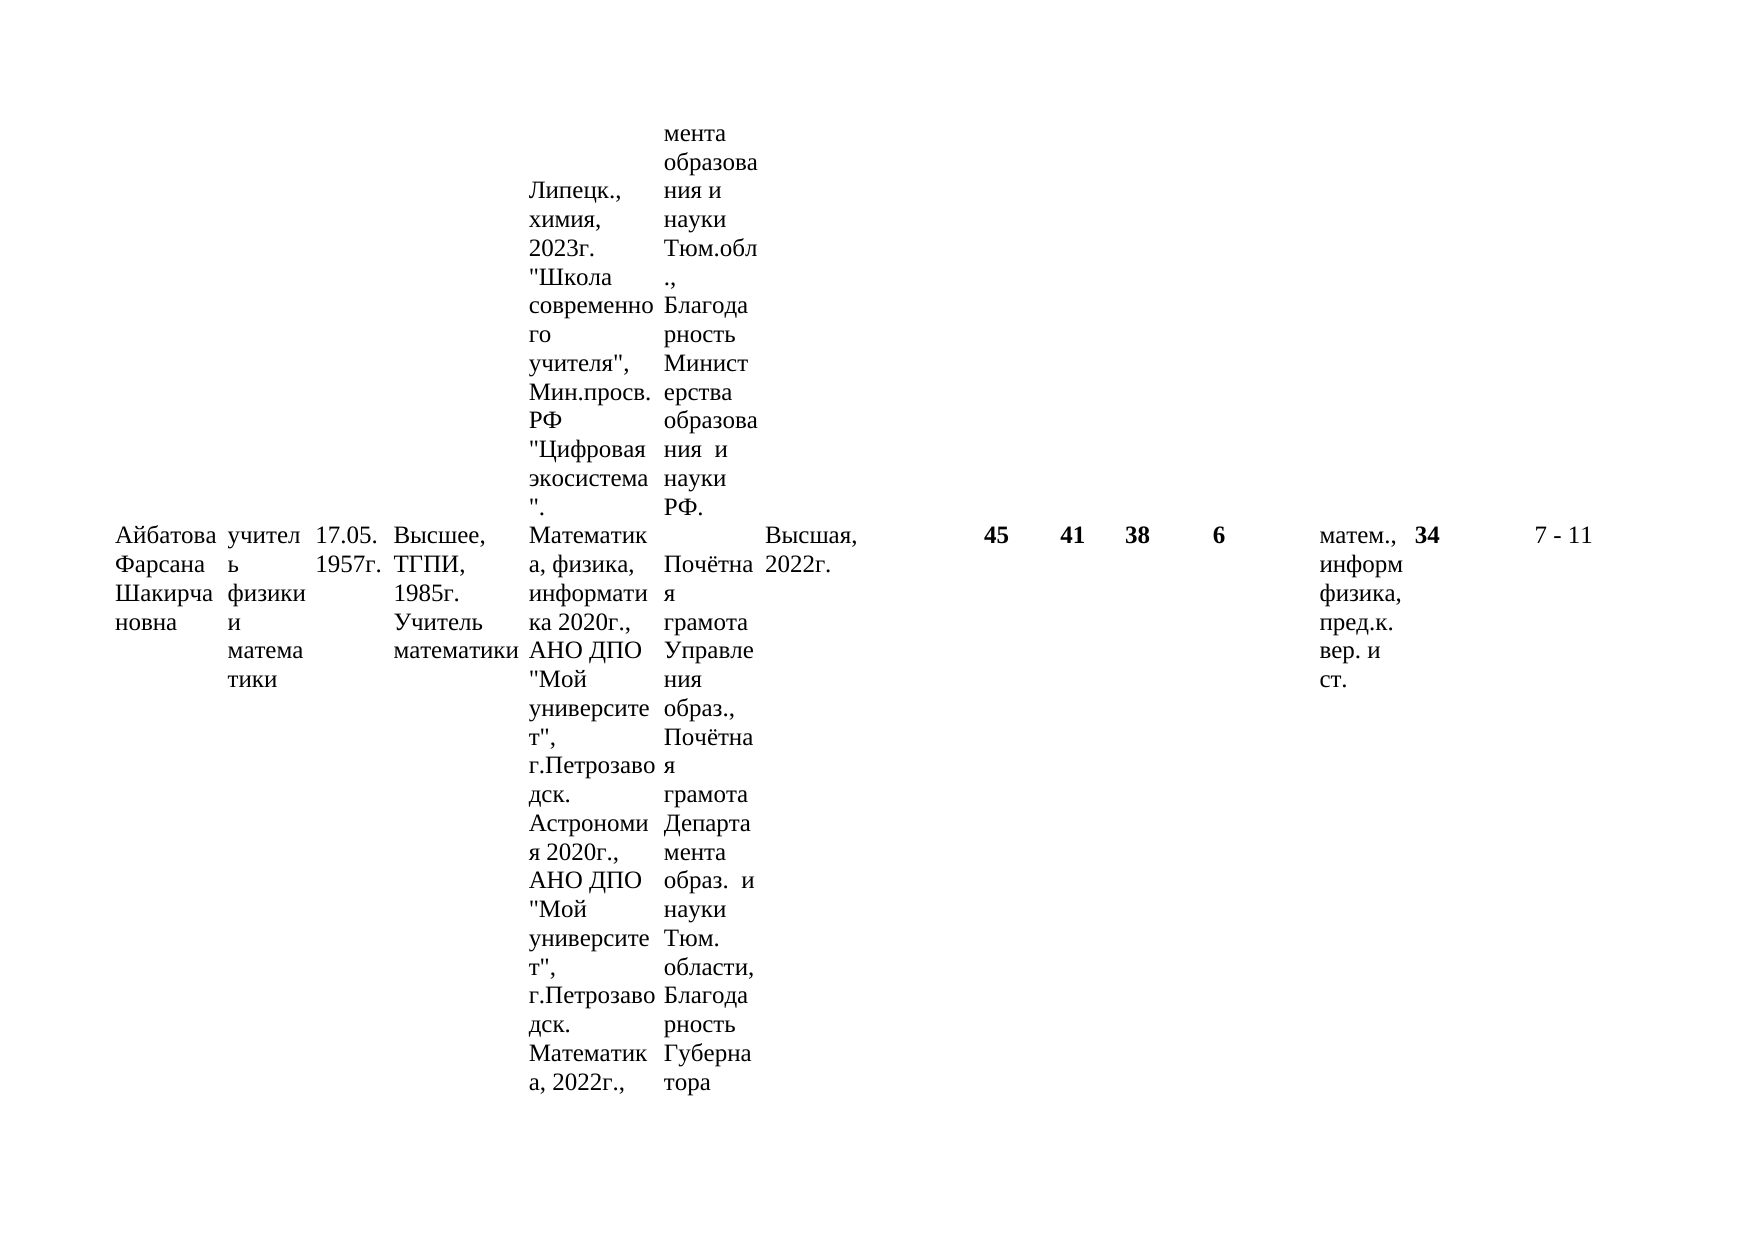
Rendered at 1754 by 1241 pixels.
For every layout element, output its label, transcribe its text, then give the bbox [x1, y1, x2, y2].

table_cell 34 [1411, 521, 1512, 1096]
table_cell 38 [1122, 521, 1209, 1096]
table_cell 7 - 11 [1513, 521, 1754, 1096]
table_cell [868, 521, 981, 1096]
table_cell [762, 118, 868, 521]
table_cell [868, 118, 981, 521]
table_cell 45 [981, 521, 1057, 1096]
table_cell [1513, 118, 1754, 521]
table_cell [981, 118, 1057, 521]
table_cell Липецк., химия, 2023г. "Школа современного учителя", Мин.просв.РФ "Цифровая экосистема". [525, 118, 661, 521]
table_cell [1316, 118, 1411, 521]
table_cell 17.05.1957г. [312, 521, 390, 1096]
table_cell [112, 118, 224, 521]
table_cell Почётная грамота Управления образ., Почётная грамота Департамента образ. и науки Тюм. области, Благодарность Губернатора [661, 521, 762, 1096]
table_cell 6 [1210, 521, 1316, 1096]
table_cell Айбатова Фарсана Шакирчановна [112, 521, 224, 1096]
table_cell 41 [1057, 521, 1122, 1096]
table_cell [312, 118, 390, 521]
table_cell матем., информ физика, пред.к. вер. и ст. [1316, 521, 1411, 1096]
table_cell [1411, 118, 1512, 521]
table_cell учитель физики и математики [224, 521, 312, 1096]
table_cell Высшее, ТГПИ, 1985г. Учитель математики [390, 521, 525, 1096]
table_cell [390, 118, 525, 521]
table_cell мента образования и науки Тюм.обл., Благодарность Министерства образования и науки РФ. [661, 118, 762, 521]
table_cell Математика, физика, информатика 2020г., АНО ДПО "Мой университет", г.Петрозаводск. Астрономия 2020г., АНО ДПО "Мой университет", г.Петрозаводск. Математика, 2022г., [525, 521, 661, 1096]
table_cell [224, 118, 312, 521]
table_cell [1210, 118, 1316, 521]
table_cell Высшая, 2022г. [762, 521, 868, 1096]
table_cell [1057, 118, 1122, 521]
table_cell [1122, 118, 1209, 521]
